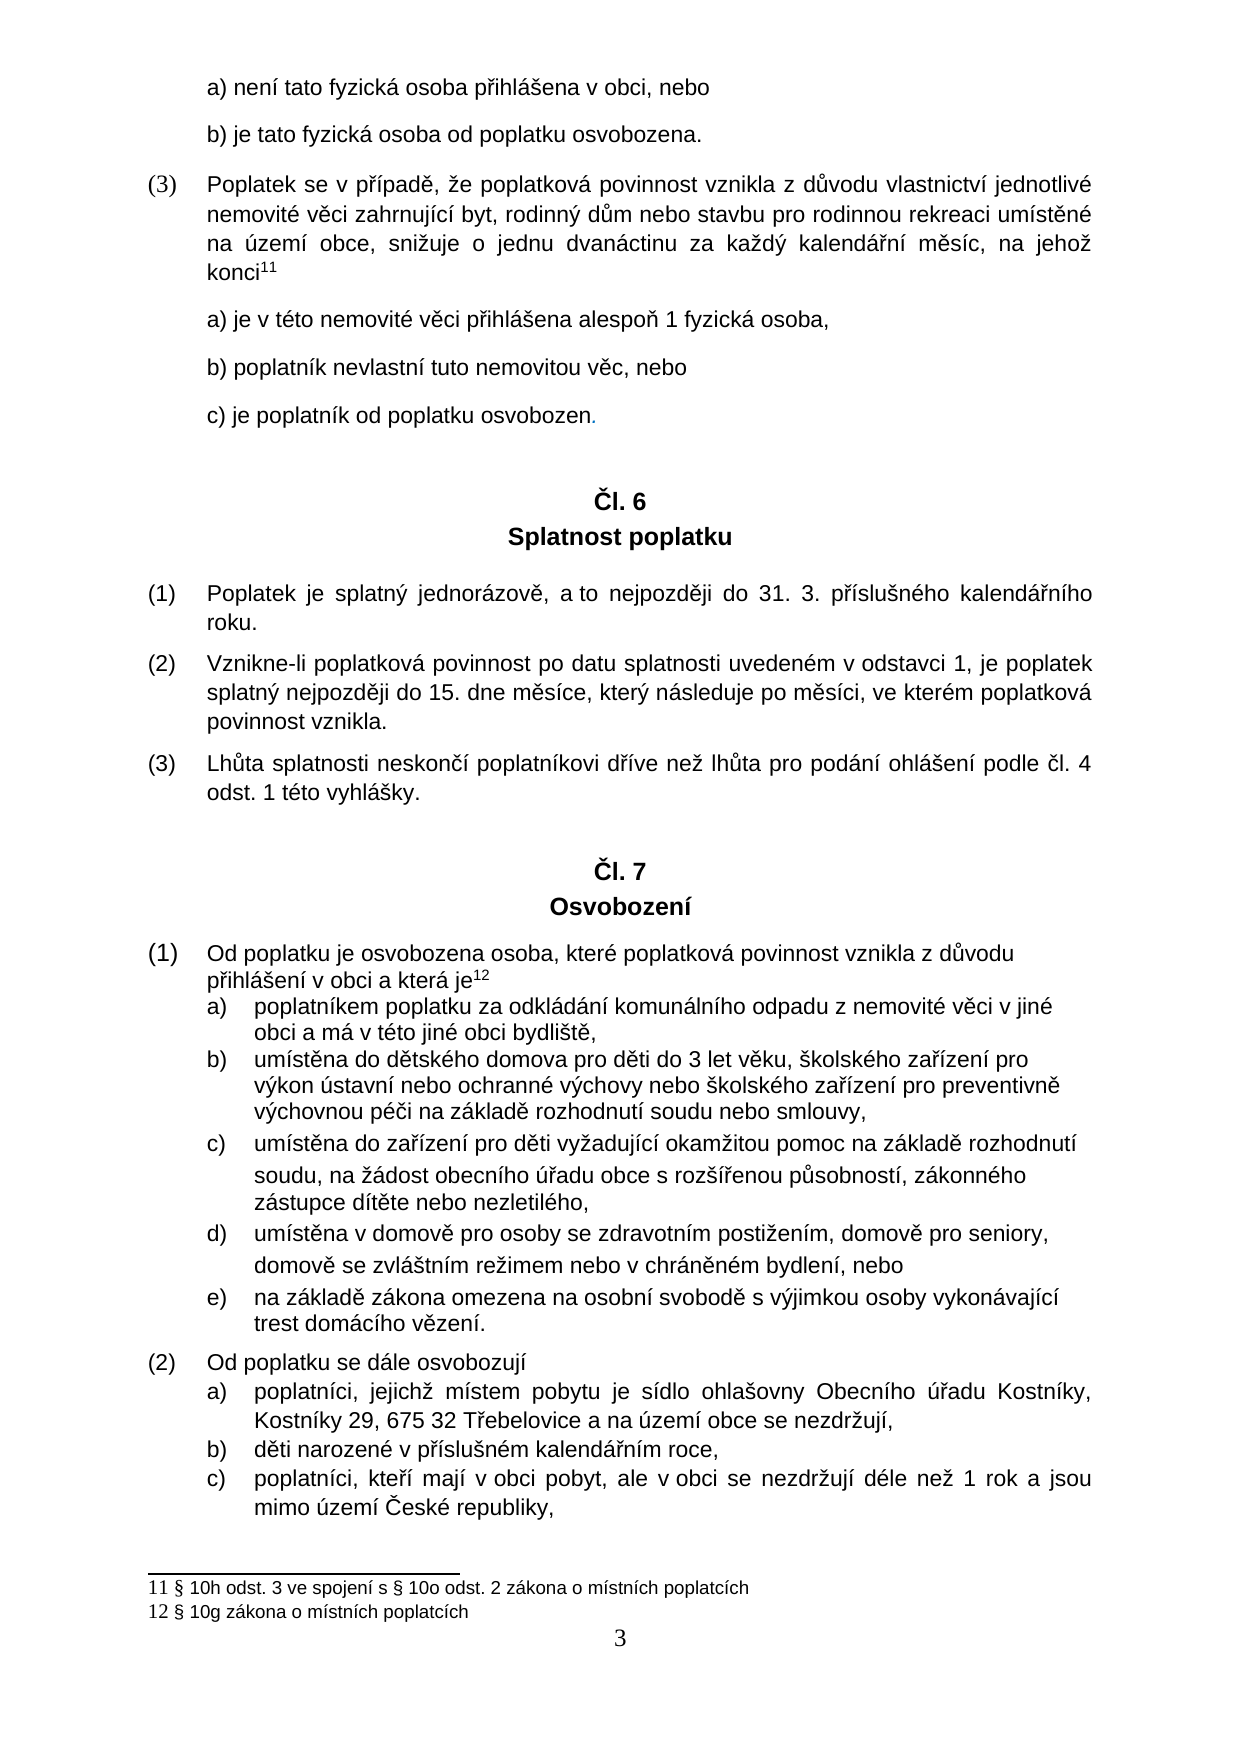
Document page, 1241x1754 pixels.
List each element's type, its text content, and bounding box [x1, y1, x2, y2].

list Od poplatku se dále osvobozují [148, 1349, 1093, 1376]
list Poplatek se v případě, že poplatková povinnost vznikla z důvodu vlastnictví jednotlivé nemovité věci zahrnující byt, rodinný dům nebo stavbu pro rodinnou rekreaci umístěné na území obce, snižuje o jednu dvanáctinu za každý kalendářní měsíc, na jehož konci [148, 169, 1093, 285]
text Splatnost poplatku [148, 522, 1093, 551]
text soudu, na žádost obecního úřadu obce s rozšířenou působností, zákonného zástupce dítěte nebo nezletilého, [254, 1162, 1093, 1215]
list poplatníci, jejichž místem pobytu je sídlo ohlašovny Obecního úřadu Kostníky, Kostníky 29, 675 32 Třebelovice a na území obce se nezdržují, [207, 1378, 1093, 1433]
text domově se zvláštním režimem nebo v chráněném bydlení, nebo [254, 1252, 1093, 1278]
list poplatníkem poplatku za odkládání komunálního odpadu z nemovité věci v jiné obci a má v této jiné obci bydliště, [207, 993, 1093, 1046]
list umístěna do zařízení pro děti vyžadující okamžitou pomoc na základě rozhodnutí [207, 1130, 1093, 1157]
list § 10g zákona o místních poplatcích [148, 1599, 1093, 1623]
text a) není tato fyzická osoba přihlášena v obci, nebo [207, 74, 1093, 100]
list Poplatek je splatný jednorázově, a to nejpozději do 31. 3. příslušného kalendářního roku. [148, 580, 1093, 635]
list Vznikne-li poplatková povinnost po datu splatnosti uvedeném v odstavci 1, je poplatek splatný nejpozději do 15. dne měsíce, který následuje po měsíci, ve kterém poplatková povinnost vznikla. [148, 650, 1093, 734]
list Od poplatku je osvobozena osoba, které poplatková povinnost vznikla z důvodu přihlášení v obci a která je [148, 938, 1093, 993]
list poplatníci, kteří mají v obci pobyt, ale v obci se nezdržují déle než 1 rok a jsou mimo území České republiky, [207, 1465, 1093, 1520]
list § 10h odst. 3 ve spojení s § 10o odst. 2 zákona o místních poplatcích [148, 1574, 1093, 1599]
text Čl. 7 [148, 857, 1093, 886]
text b) je tato fyzická osoba od poplatku osvobozena. [207, 121, 1093, 148]
text Čl. 6 [148, 487, 1093, 516]
text c) je poplatník od poplatku osvobozen. [207, 402, 1093, 428]
list umístěna v domově pro osoby se zdravotním postižením, domově pro seniory, [207, 1220, 1093, 1247]
text Osvobození [148, 892, 1093, 921]
text a) je v této nemovité věci přihlášena alespoň 1 fyzická osoba, [207, 306, 1093, 332]
list umístěna do dětského domova pro děti do 3 let věku, školského zařízení pro výkon ústavní nebo ochranné výchovy nebo školského zařízení pro preventivně výchovnou péči na základě rozhodnutí soudu nebo smlouvy, [207, 1046, 1093, 1125]
list děti narozené v příslušném kalendářním roce, [207, 1436, 1093, 1462]
list Lhůta splatnosti neskončí poplatníkovi dříve než lhůta pro podání ohlášení podle čl. 4 odst. 1 této vyhlášky. [148, 749, 1093, 805]
list na základě zákona omezena na osobní svobodě s výjimkou osoby vykonávající trest domácího vězení. [207, 1284, 1093, 1337]
text b) poplatník nevlastní tuto nemovitou věc, nebo [207, 354, 1093, 380]
